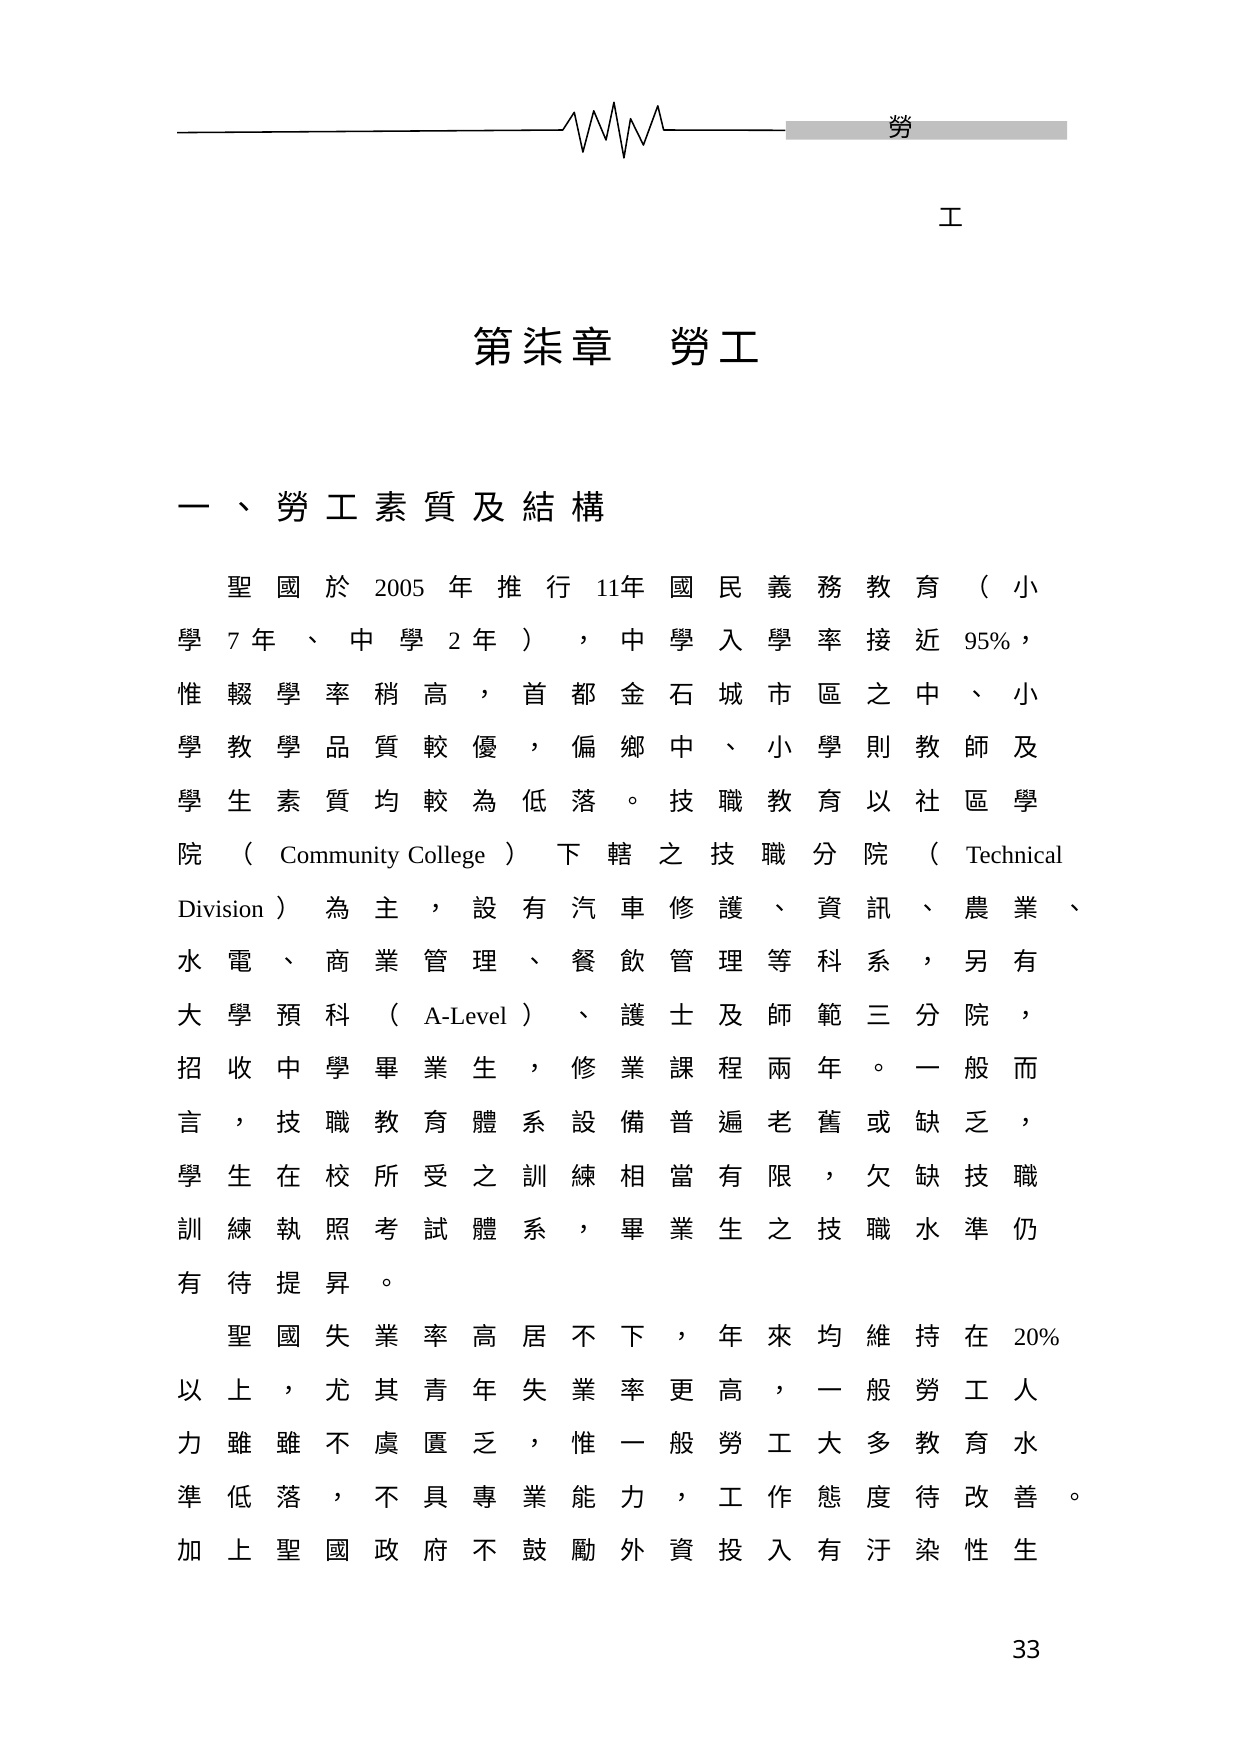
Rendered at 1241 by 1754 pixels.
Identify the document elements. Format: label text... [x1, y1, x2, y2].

text 聖國失業率高居不下，年來均維持在20%以上，尤其青年失業率更高，一般勞工人力雖雖不虞匱乏，惟一般勞工大多教育水準低落，不具專業能力，工作態度待改善。加上聖國政府不鼓勵外資投入有汙染性生產事業，而係鼓勵創新服務業，然此區塊所需之高技術層次勞工，正係聖國極度缺乏者。 [178, 1308, 1063, 1576]
text 一、勞工素質及結構 [178, 478, 1063, 532]
text 第柒章 勞工 [178, 291, 1063, 398]
text 聖國於2005年推行11年國民義務教育（小學7年、中學2年），中學入學率接近95%，惟輟學率稍高，首都金石城市區之中、小學教學品質較優，偏鄉中、小學則教師及學生素質均較為低落。技職教育以社區學院（Community College）下轄之技職分院（Technical Division）為主，設有汽車修護、資訊、農業、水電、商業管理、餐飲管理等科系，另有大學預科（A-Level）、護士及師範三分院，招收中學畢業生，修業課程兩年。一般而言，技職教育體系設備普遍老舊或缺乏，學生在校所受之訓練相當有限，欠缺技職訓練執照考試體系，畢業生之技職水準仍有待提昇。 [178, 558, 1063, 1308]
